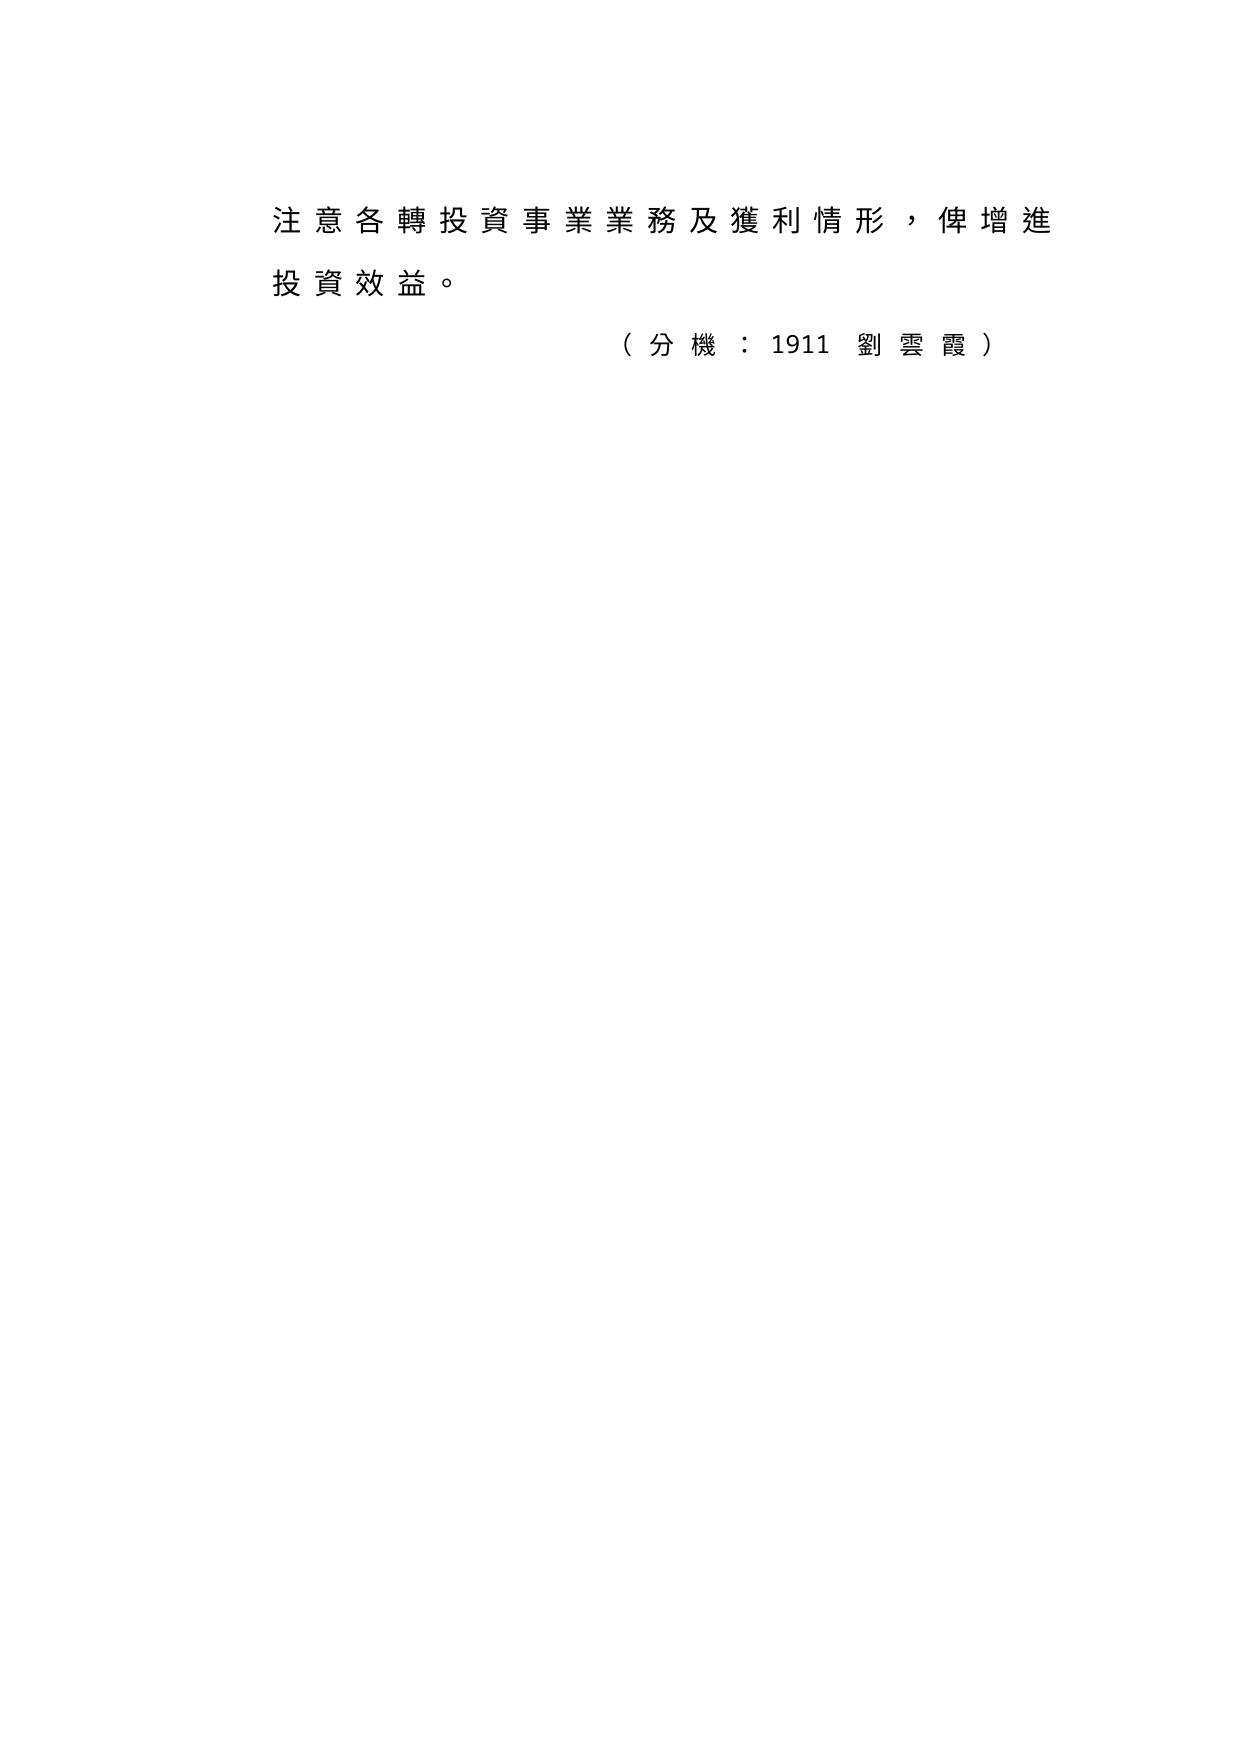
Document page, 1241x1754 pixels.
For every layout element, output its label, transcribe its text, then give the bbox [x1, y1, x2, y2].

text 注意各轉投資事業業務及獲利情形，俾增進投資效益。 [242, 177, 1058, 302]
text （分機：1911 劉雲霞） [183, 302, 1058, 365]
